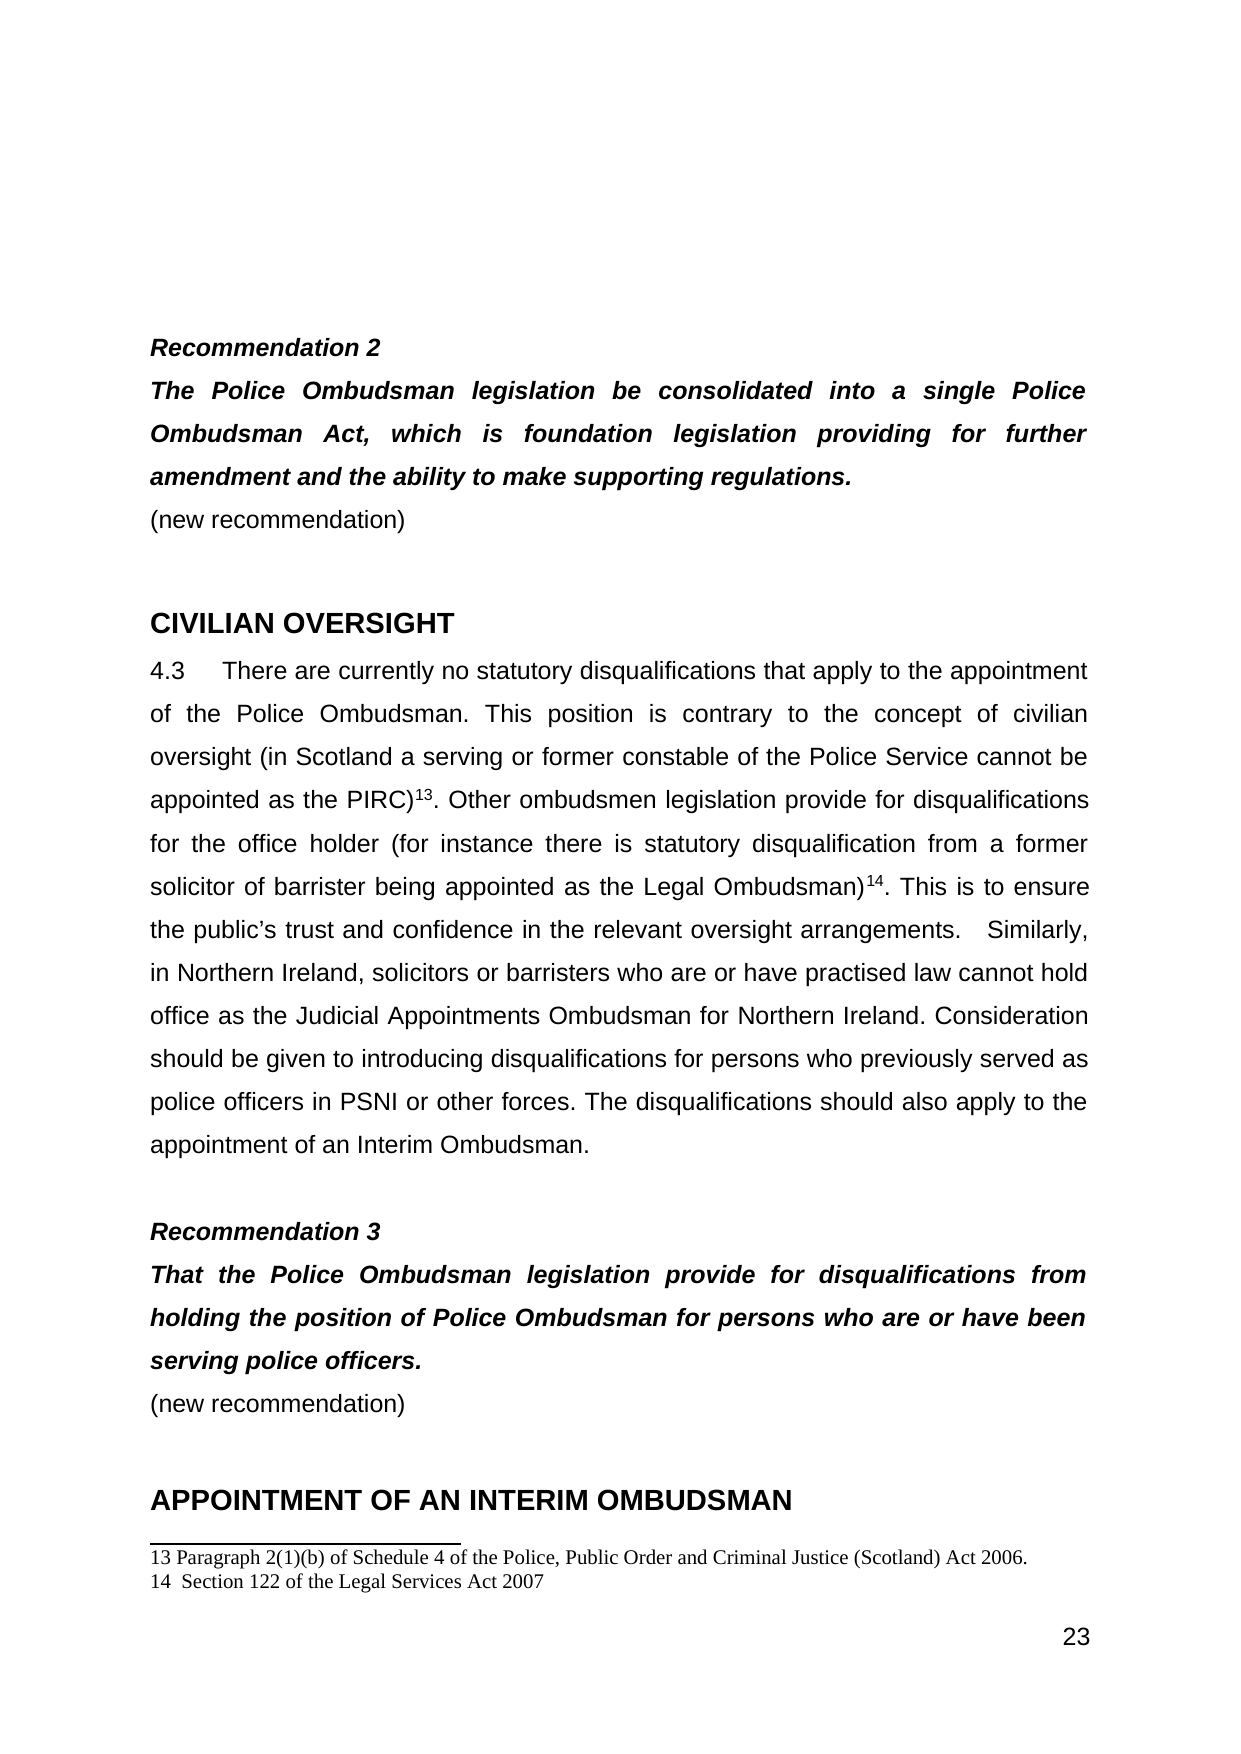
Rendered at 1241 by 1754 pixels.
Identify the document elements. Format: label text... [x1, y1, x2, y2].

text That the Police Ombudsman legislation provide for disqualifications from holding the position of Police Ombudsman for persons who are or have been serving police officers. [150, 1260, 1090, 1375]
text CIVILIAN OVERSIGHT [150, 606, 1090, 639]
text (new recommendation) [150, 1389, 1090, 1418]
text APPOINTMENT OF AN INTERIM OMBUDSMAN [150, 1483, 1090, 1516]
text Recommendation 2 [150, 333, 1090, 361]
text 4.3 There are currently no statutory disqualifications that apply to the appointment of the Police Ombudsman. This position is contrary to the concept of civilian oversight (in Scotland a serving or former constable of the Police Service cannot be appointed as the PIRC). Other ombudsmen legislation provide for disqualifications for the office holder (for instance there is statutory disqualification from a former solicitor of barrister being appointed as the Legal Ombudsman). This is to ensure the public’s trust and confidence in the relevant oversight arrangements. Similarly, in Northern Ireland, solicitors or barristers who are or have practised law cannot hold office as the Judicial Appointments Ombudsman for Northern Ireland. Consideration should be given to introducing disqualifications for persons who previously served as police officers in PSNI or other forces. The disqualifications should also apply to the appointment of an Interim Ombudsman. [150, 656, 1090, 1159]
text Section 122 of the Legal Services Act 2007 [150, 1569, 1090, 1593]
text (new recommendation) [150, 505, 1090, 534]
text Recommendation 3 [150, 1217, 1090, 1246]
text Paragraph 2(1)(b) of Schedule 4 of the Police, Public Order and Criminal Justice (Scotland) Act 2006. [150, 1544, 1090, 1569]
text The Police Ombudsman legislation be consolidated into a single Police Ombudsman Act, which is foundation legislation providing for further amendment and the ability to make supporting regulations. [150, 376, 1090, 491]
